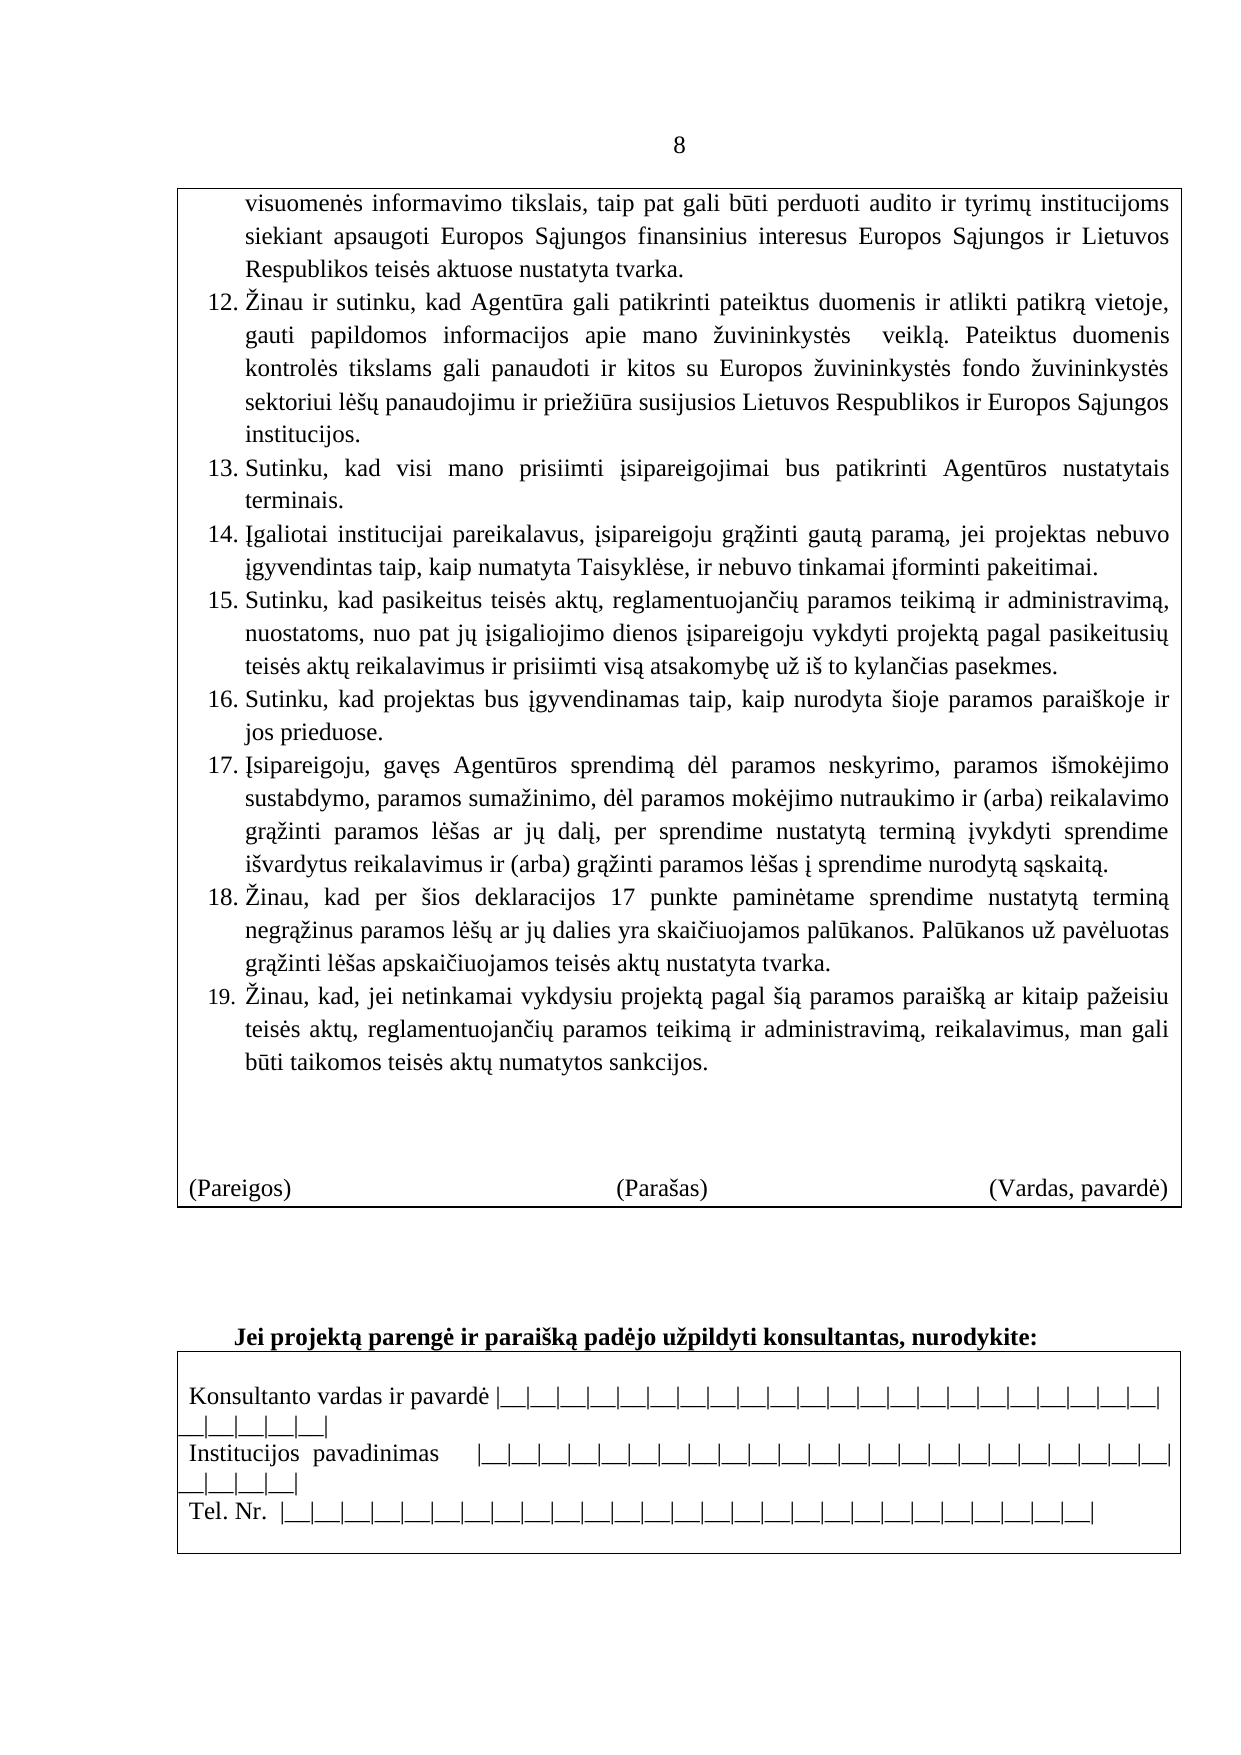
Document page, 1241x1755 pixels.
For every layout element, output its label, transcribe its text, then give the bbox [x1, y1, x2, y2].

table_header visuomenės informavimo tikslais, taip pat gali būti perduoti audito ir tyrimų institucijoms siekiant apsaugoti Europos Sąjungos finansinius interesus Europos Sąjungos ir Lietuvos Respublikos teisės aktuose nustatyta tvarka. 12. Žinau ir sutinku, kad Agentūra gali patikrinti pateiktus duomenis ir atlikti patikrą vietoje, gauti papildomos informacijos apie mano žuvininkystės veiklą. Pateiktus duomenis kontrolės tikslams gali panaudoti ir kitos su Europos žuvininkystės fondo žuvininkystės sektoriui lėšų panaudojimu ir priežiūra susijusios Lietuvos Respublikos ir Europos Sąjungos institucijos. 13. Sutinku, kad visi mano prisiimti įsipareigojimai bus patikrinti Agentūros nustatytais terminais. 14. Įgaliotai institucijai pareikalavus, įsipareigoju grąžinti gautą paramą, jei projektas nebuvo įgyvendintas taip, kaip numatyta Taisyklėse, ir nebuvo tinkamai įforminti pakeitimai. 15. Sutinku, kad pasikeitus teisės aktų, reglamentuojančių paramos teikimą ir administravimą, nuostatoms, nuo pat jų įsigaliojimo dienos įsipareigoju vykdyti projektą pagal pasikeitusių teisės aktų reikalavimus ir prisiimti visą atsakomybę už iš to kylančias pasekmes. 16. Sutinku, kad projektas bus įgyvendinamas taip, kaip nurodyta šioje paramos paraiškoje ir jos prieduose. 17. Įsipareigoju, gavęs Agentūros sprendimą dėl paramos neskyrimo, paramos išmokėjimo sustabdymo, paramos sumažinimo, dėl paramos mokėjimo nutraukimo ir (arba) reikalavimo grąžinti paramos lėšas ar jų dalį, per sprendime nustatytą terminą įvykdyti sprendime išvardytus reikalavimus ir (arba) grąžinti paramos lėšas į sprendime nurodytą sąskaitą. 18. Žinau, kad per šios deklaracijos 17 punkte paminėtame sprendime nustatytą terminą negrąžinus paramos lėšų ar jų dalies yra skaičiuojamos palūkanos. Palūkanos už pavėluotas grąžinti lėšas apskaičiuojamos teisės aktų nustatyta tvarka. 19. Žinau, kad, jei netinkamai vykdysiu projektą pagal šią paramos paraišką ar kitaip pažeisiu teisės aktų, reglamentuojančių paramos teikimą ir administravimą, reikalavimus, man gali būti taikomos teisės aktų numatytos sankcijos. (Pareigos) (Parašas) (Vardas, pavardė) [178, 189, 1181, 1206]
text Konsultanto vardas ir pavardė |__|__|__|__|__|__|__|__|__|__|__|__|__|__|__|__|__|__|__|__|__|__|__|__|__|__|__| [178, 1380, 1180, 1437]
text Institucijos pavadinimas |__|__|__|__|__|__|__|__|__|__|__|__|__|__|__|__|__|__|__|__|__|__|__|__|__|__|__| [178, 1437, 1180, 1495]
text Tel. Nr. |__|__|__|__|__|__|__|__|__|__|__|__|__|__|__|__|__|__|__|__|__|__|__|__|__|__|__| [178, 1495, 1180, 1525]
text Jei projektą parengė ir paraišką padėjo užpildyti konsultantas, nurodykite: [177, 1322, 1181, 1351]
